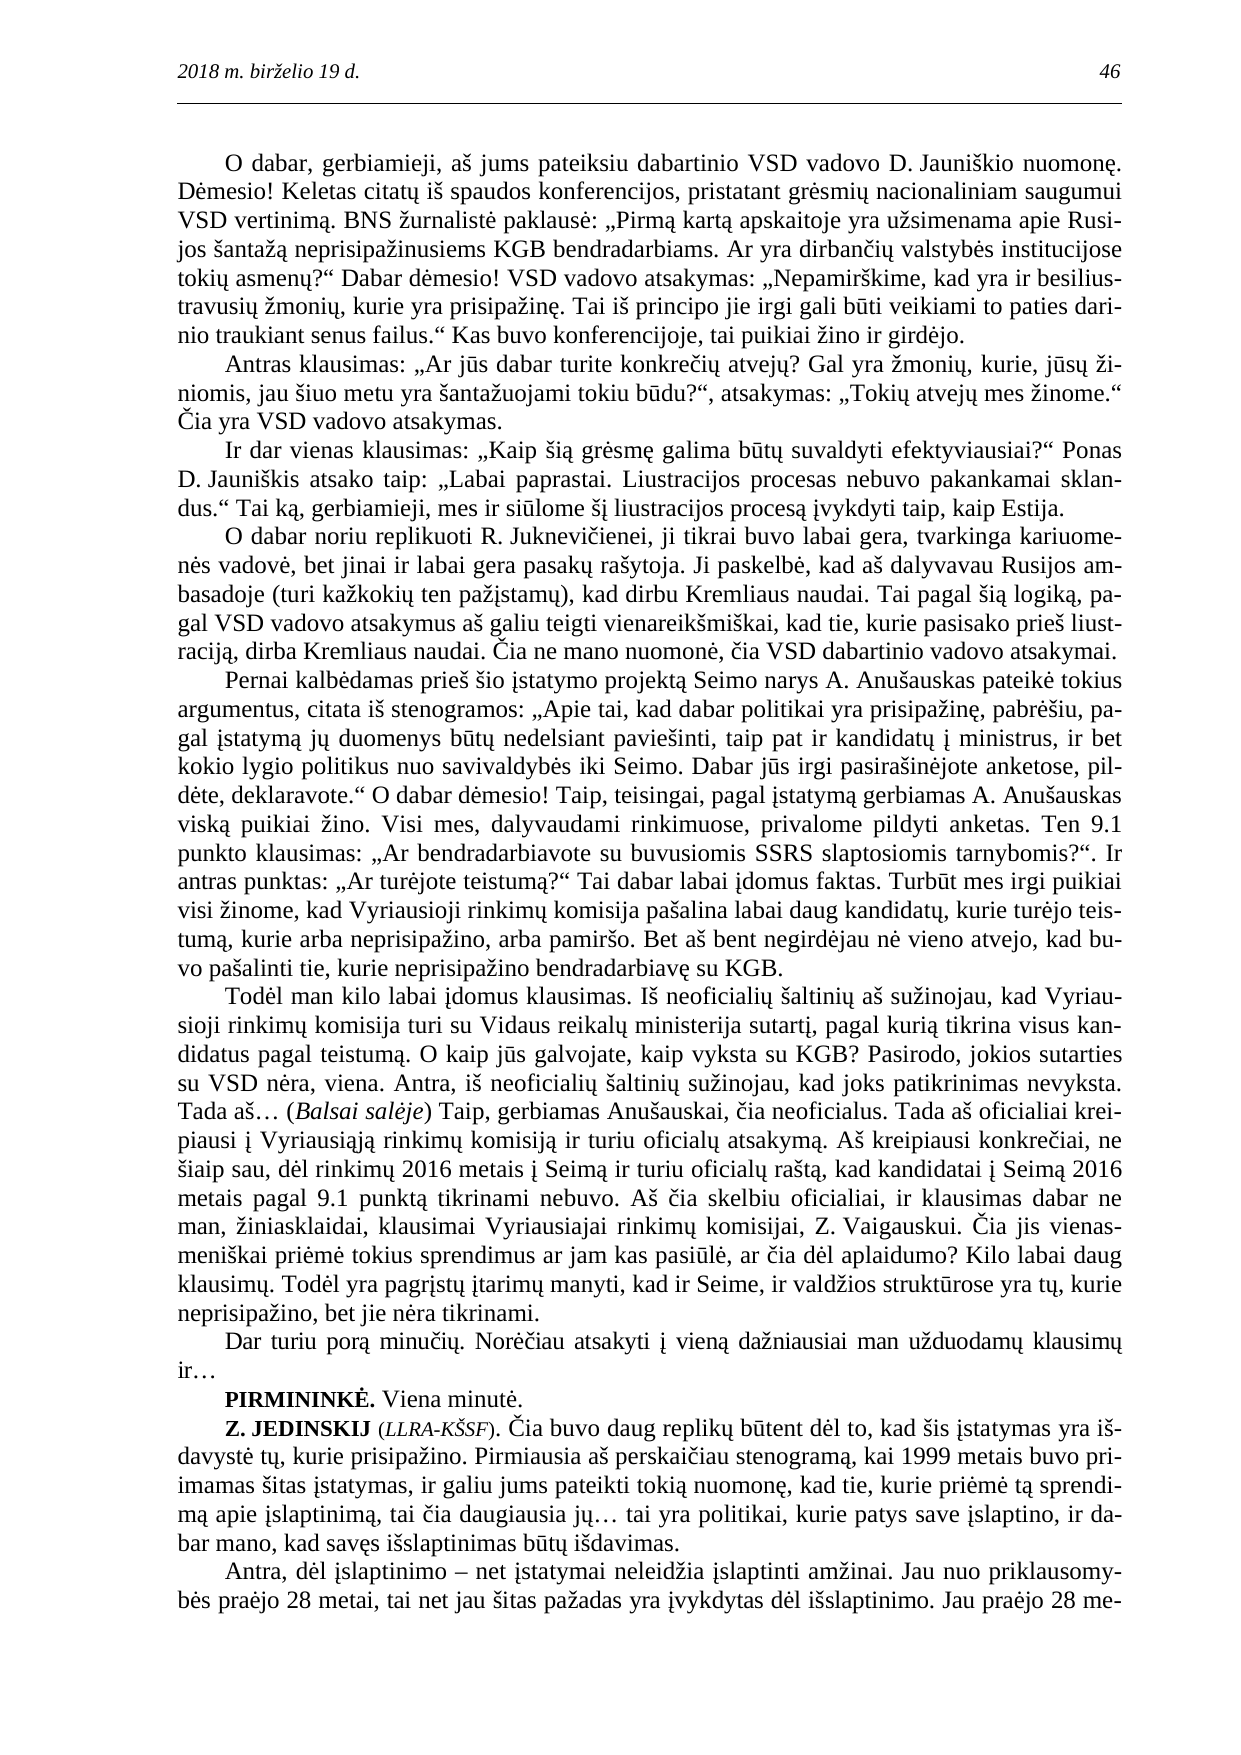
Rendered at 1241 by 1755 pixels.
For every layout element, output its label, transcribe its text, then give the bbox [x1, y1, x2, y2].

text Dar tu­riu po­rą mi­nu­čių. No­rė­čiau at­sa­ky­ti į vie­ną daž­niau­siai man už­duo­da­mų klau­si­mų ir… [177, 1326, 1122, 1384]
text Ir dar vie­nas klau­si­mas: „Kaip šią grės­mę ga­li­ma bū­tų su­val­dy­ti efek­ty­viau­siai?“ Po­nas D. Jau­niš­kis at­sa­ko taip: „La­bai pa­pras­tai. Liust­ra­ci­jos pro­ce­sas ne­bu­vo pa­kan­ka­mai sklan­dus.“ Tai ką, ger­bia­mie­ji, mes ir siū­lo­me šį liust­ra­ci­jos pro­ce­są įvyk­dy­ti taip, kaip Es­ti­ja. [177, 435, 1122, 521]
text PIRMININKĖ. Vie­na mi­nu­tė. [177, 1384, 1122, 1413]
text O da­bar no­riu re­pli­kuo­ti R. Juk­ne­vi­čie­nei, ji tik­rai bu­vo la­bai ge­ra, tvar­kin­ga ka­riuo­me­nės va­do­vė, bet ji­nai ir la­bai ge­ra pa­sa­kų ra­šy­to­ja. Ji pa­skel­bė, kad aš da­ly­va­vau Ru­si­jos am­ba­sa­do­je (tu­ri kaž­ko­kių ten pa­žįs­ta­mų), kad dir­bu Krem­liaus nau­dai. Tai pa­gal šią lo­gi­ką, pa­gal VSD va­do­vo at­sa­ky­mus aš ga­liu teig­ti vie­na­reikš­miš­kai, kad tie, ku­rie pa­si­sa­ko prieš liust­ra­ci­ją, dir­ba Krem­liaus nau­dai. Čia ne ma­no nuo­mo­nė, čia VSD da­bar­ti­nio va­do­vo at­sa­ky­mai. [177, 521, 1122, 665]
text Z. JEDINSKIJ (LLRA-KŠSF). Čia bu­vo daug re­pli­kų bū­tent dėl to, kad šis įsta­ty­mas yra iš­da­vys­tė tų, ku­rie pri­si­pa­ži­no. Pir­miau­sia aš per­skai­čiau ste­nog­ra­mą, kai 1999 me­tais bu­vo pri­ima­mas ši­tas įsta­ty­mas, ir ga­liu jums pa­teik­ti to­kią nuo­mo­nę, kad tie, ku­rie pri­ėmė tą spren­di­mą apie įslap­ti­ni­mą, tai čia dau­giau­sia jų… tai yra po­li­ti­kai, ku­rie pa­tys sa­ve įslap­ti­no, ir da­bar ma­no, kad sa­vęs iš­slap­ti­ni­mas bū­tų iš­da­vi­mas. [177, 1413, 1122, 1556]
text Per­nai kal­bė­da­mas prieš šio įsta­ty­mo pro­jek­tą Sei­mo na­rys A. Anu­šaus­kas pa­tei­kė to­kius ar­gu­men­tus, ci­ta­ta iš ste­nog­ra­mos: „Apie tai, kad da­bar po­li­ti­kai yra pri­si­pa­ži­nę, pa­brė­šiu, pa­gal įsta­ty­mą jų duo­me­nys bū­tų ne­del­siant pa­vie­šin­ti, taip pat ir kan­di­da­tų į mi­nist­rus, ir bet ko­kio ly­gio po­li­ti­kus nuo sa­vi­val­dy­bės iki Sei­mo. Da­bar jūs ir­gi pa­si­ra­ši­nė­jo­te an­ke­to­se, pil­dė­te, de­kla­ra­vo­te.“ O da­bar dė­me­sio! Taip, tei­sin­gai, pa­gal įsta­ty­mą ger­bia­mas A. Anu­šaus­kas vis­ką pui­kiai ži­no. Vi­si mes, da­ly­vau­da­mi rin­ki­muo­se, pri­va­lo­me pil­dy­ti an­ke­tas. Ten 9.1 pun­k­to klau­si­mas: „Ar ben­dra­dar­bia­vo­te su bu­vu­sio­mis SSRS slap­to­sio­mis tar­ny­bo­mis?“. Ir ant­ras punk­tas: „Ar tu­rė­jo­te teis­tu­mą?“ Tai da­bar la­bai įdo­mus fak­tas. Tur­būt mes ir­gi pui­kiai vi­si ži­no­me, kad Vy­riau­sio­ji rin­ki­mų ko­mi­si­ja pa­ša­li­na la­bai daug kan­di­da­tų, ku­rie tu­rė­jo teis­tu­mą, ku­rie ar­ba ne­pri­si­pa­ži­no, ar­ba pa­mir­šo. Bet aš bent ne­gir­dė­jau nė vie­no at­ve­jo, kad bu­vo pa­ša­lin­ti tie, ku­rie ne­pri­si­pa­ži­no ben­dra­dar­bia­vę su KGB. [177, 665, 1122, 981]
text Ant­ras klau­si­mas: „Ar jūs da­bar tu­ri­te kon­kre­čių at­ve­jų? Gal yra žmo­nių, ku­rie, jū­sų ži­nio­mis, jau šiuo me­tu yra šan­ta­žuo­ja­mi to­kiu bū­du?“, at­sa­ky­mas: „To­kių at­ve­jų mes ži­no­me.“ Čia yra VSD va­do­vo at­sa­ky­mas. [177, 349, 1122, 435]
text To­dėl man ki­lo la­bai įdo­mus klau­si­mas. Iš ne­ofi­cia­lių šal­ti­nių aš su­ži­no­jau, kad Vy­riau­sio­ji rin­ki­mų ko­mi­si­ja tu­ri su Vi­daus rei­ka­lų mi­nis­te­ri­ja su­tar­tį, pa­gal ku­rią tik­ri­na vi­sus kan­di­da­tus pa­gal teis­tu­mą. O kaip jūs gal­vo­ja­te, kaip vyks­ta su KGB? Pa­si­ro­do, jo­kios su­tar­ties su VSD nė­ra, vie­na. An­tra, iš ne­ofi­cia­lių šal­ti­nių su­ži­no­jau, kad joks pa­tik­ri­ni­mas ne­vyks­ta. Ta­da aš… (Bal­sai sa­lė­je) Taip, ger­bia­mas Anu­šaus­kai, čia ne­ofi­cia­lus. Ta­da aš ofi­cia­liai krei­piau­si į Vy­riau­sią­ją rin­ki­mų ko­mi­si­ją ir tu­riu ofi­cia­lų at­sa­ky­mą. Aš krei­piau­si kon­kre­čiai, ne šiaip sau, dėl rin­ki­mų 2016 me­tais į Sei­mą ir tu­riu ofi­cia­lų raš­tą, kad kan­di­da­tai į Sei­mą 2016 me­tais pa­gal 9.1 punk­tą tik­ri­na­mi ne­bu­vo. Aš čia skel­biu ofi­cia­liai, ir klau­si­mas da­bar ne man, ži­niask­lai­dai, klau­si­mai Vy­riau­sia­jai rin­ki­mų ko­mi­si­jai, Z. Vai­gaus­kui. Čia jis vie­nas­me­niš­kai pri­ėmė to­kius spren­di­mus ar jam kas pa­siū­lė, ar čia dėl ap­lai­du­mo? Ki­lo la­bai daug klau­si­mų. To­dėl yra pa­grįs­tų įta­ri­mų ma­ny­ti, kad ir Sei­me, ir val­džios struk­tū­ro­se yra tų, ku­rie ne­pri­si­pa­ži­no, bet jie nė­ra tik­ri­na­mi. [177, 981, 1122, 1326]
text An­tra, dėl įslap­ti­ni­mo – net įsta­ty­mai ne­lei­džia įslap­tin­ti am­ži­nai. Jau nuo pri­klau­so­my­bės pra­ėjo 28 me­tai, tai net jau ši­tas pa­ža­das yra įvyk­dy­tas dėl iš­slap­ti­ni­mo. Jau pra­ėjo 28 me­ [177, 1556, 1122, 1614]
text O da­bar, ger­bia­mie­ji, aš jums pa­teik­siu da­bar­ti­nio VSD va­do­vo D. Jau­niš­kio nuo­mo­nę. Dė­me­sio! Ke­le­tas ci­ta­tų iš spau­dos kon­fe­ren­ci­jos, pri­sta­tant grės­mių na­cio­na­li­niam sau­gu­mui VSD ver­ti­ni­mą. BNS žur­na­lis­tė pa­klau­sė: „Pir­mą kar­tą ap­skai­to­je yra už­si­me­na­ma apie Ru­si­jos šan­ta­žą ne­pri­si­pa­ži­nu­siems KGB ben­dra­dar­biams. Ar yra dir­ban­čių vals­ty­bės ins­ti­tu­ci­jo­se to­kių as­me­nų?“ Da­bar dė­me­sio! VSD va­do­vo at­sa­ky­mas: „Ne­pa­mirš­ki­me, kad yra ir besi­lius­t­ra­vu­sių žmo­nių, ku­rie yra pri­si­pa­ži­nę. Tai iš prin­ci­po jie ir­gi ga­li bū­ti vei­kia­mi to pa­ties da­ri­nio trau­kiant se­nus fai­lus.“ Kas bu­vo kon­fe­ren­ci­jo­je, tai pui­kiai ži­no ir gir­dė­jo. [177, 148, 1122, 349]
